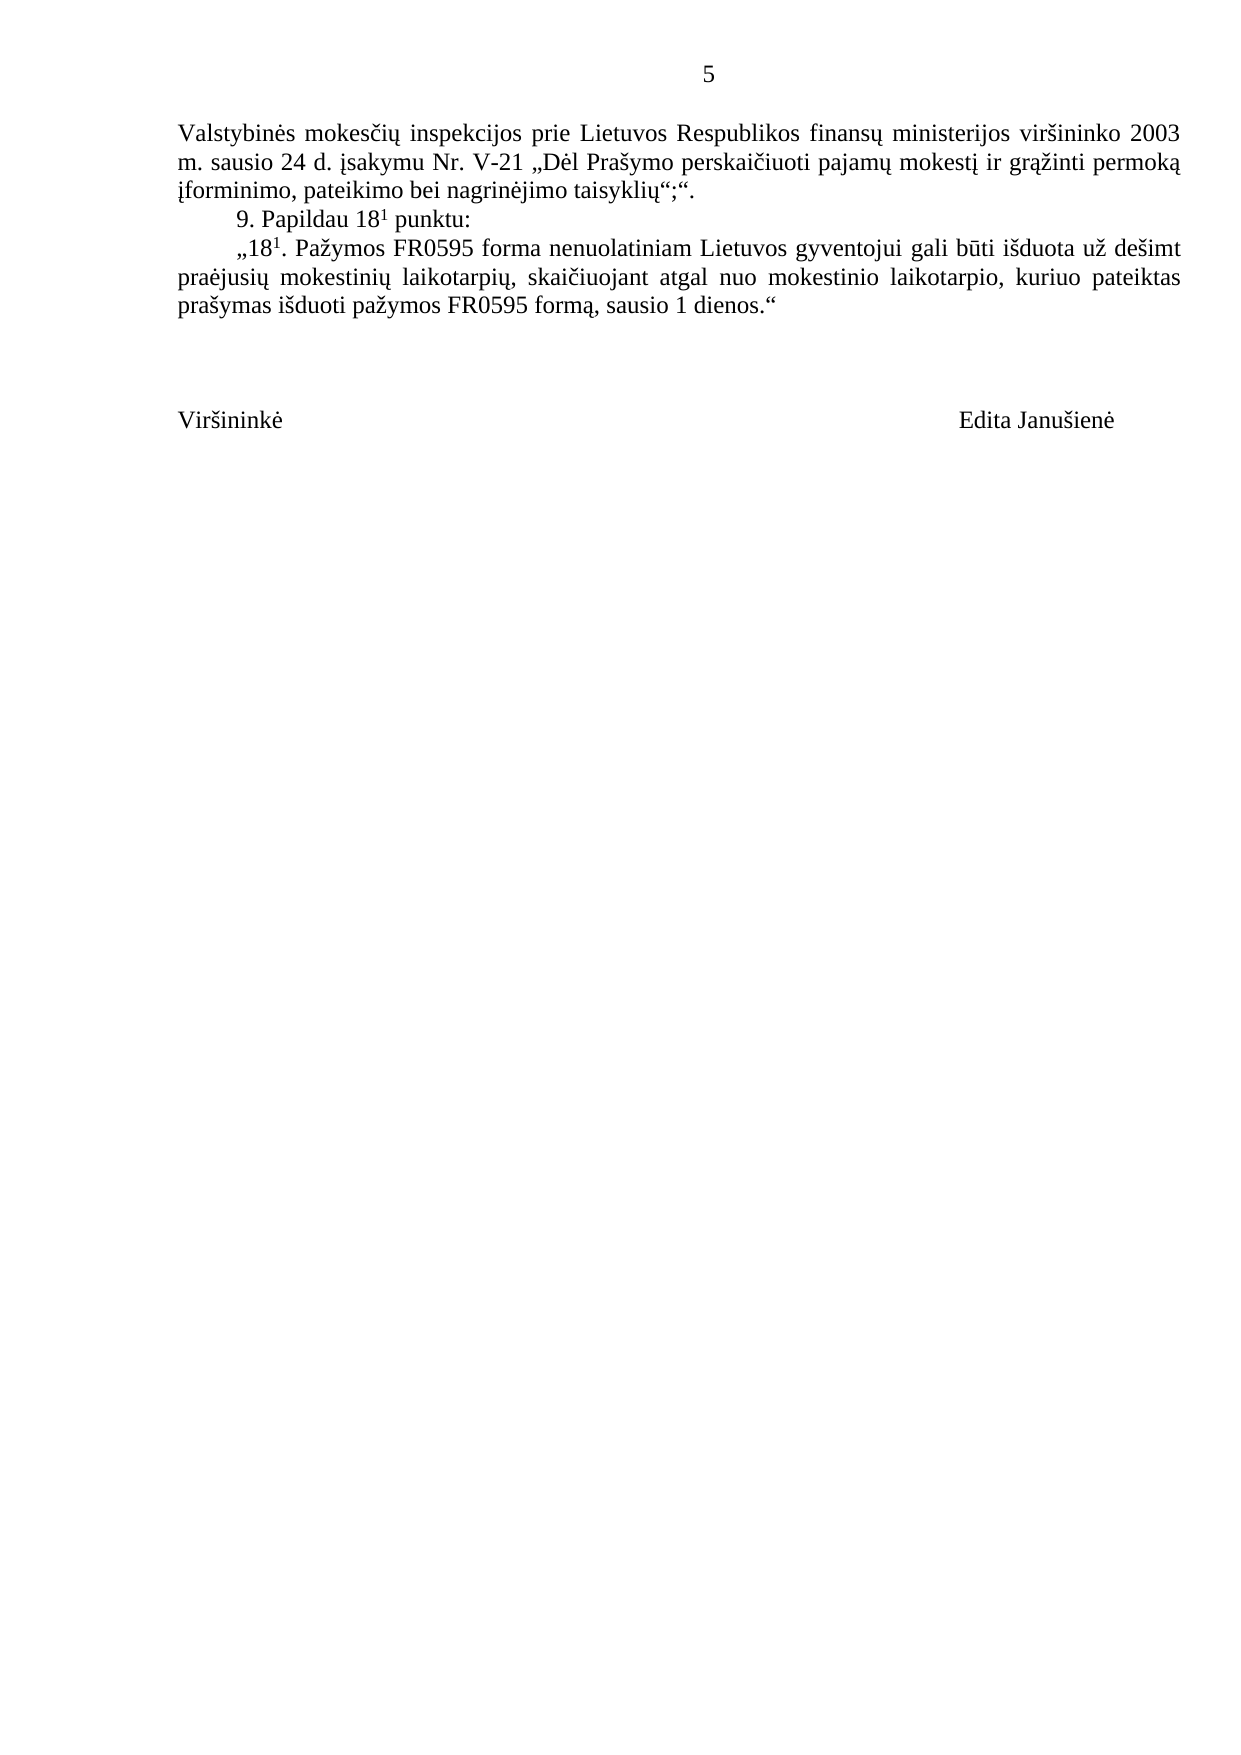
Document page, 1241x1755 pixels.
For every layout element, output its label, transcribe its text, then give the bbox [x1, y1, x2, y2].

text Viršininkė Edita Janušienė [177, 406, 1181, 434]
text „181. Pažymos FR0595 forma nenuolatiniam Lietuvos gyventojui gali būti išduota už dešimt praėjusių mokestinių laikotarpių, skaičiuojant atgal nuo mokestinio laikotarpio, kuriuo pateiktas prašymas išduoti pažymos FR0595 formą, sausio 1 dienos.“ [177, 233, 1181, 319]
text Valstybinės mokesčių inspekcijos prie Lietuvos Respublikos finansų ministerijos viršininko 2003 m. sausio 24 d. įsakymu Nr. V-21 „Dėl Prašymo perskaičiuoti pajamų mokestį ir grąžinti permoką įforminimo, pateikimo bei nagrinėjimo taisyklių“;“. [177, 118, 1181, 204]
text 9. Papildau 181 punktu: [177, 204, 1181, 233]
